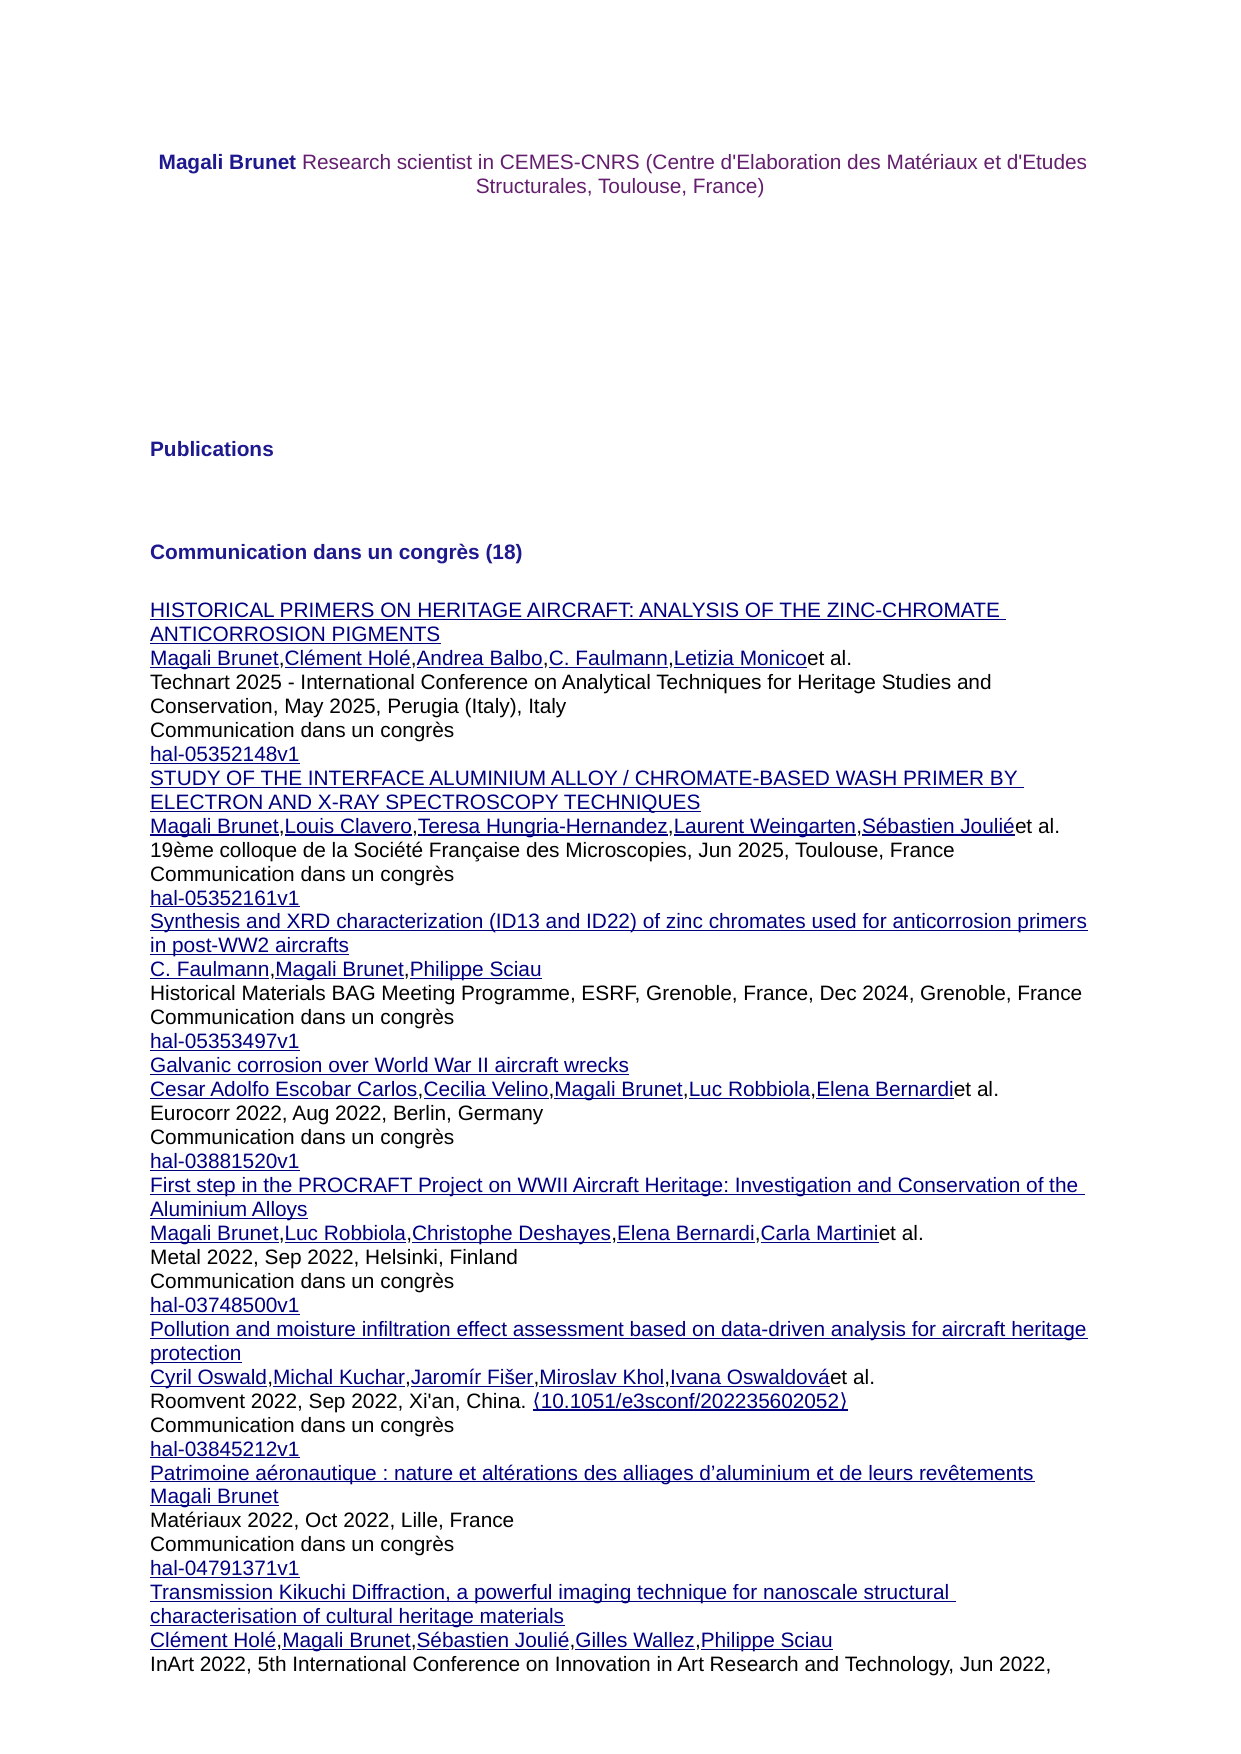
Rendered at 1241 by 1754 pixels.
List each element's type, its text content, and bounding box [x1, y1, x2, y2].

table_cell Pollution and moisture infiltration effect assessment based on data-driven analysis for aircraft heritage protection Cyril Oswald,Michal Kuchar,Jaromír Fišer,Miroslav Khol,Ivana Oswaldováet al. Roomvent 2022, Sep 2022, Xi'an, China. ⟨10.1051/e3sconf/202235602052⟩ Communication dans un congrès hal-03845212v1 [150, 1317, 1090, 1460]
table_header HISTORICAL PRIMERS ON HERITAGE AIRCRAFT: ANALYSIS OF THE ZINC-CHROMATE ANTICORROSION PIGMENTS Magali Brunet,Clément Holé,Andrea Balbo,C. Faulmann,Letizia Monicoet al. Technart 2025 - International Conference on Analytical Techniques for Heritage Studies and Conservation, May 2025, Perugia (Italy), Italy Communication dans un congrès hal-05352148v1 [150, 598, 1090, 766]
table_cell Galvanic corrosion over World War II aircraft wrecks Cesar Adolfo Escobar Carlos,Cecilia Velino,Magali Brunet,Luc Robbiola,Elena Bernardiet al. Eurocorr 2022, Aug 2022, Berlin, Germany Communication dans un congrès hal-03881520v1 [150, 1053, 1090, 1173]
table_cell First step in the PROCRAFT Project on WWII Aircraft Heritage: Investigation and Conservation of the Aluminium Alloys Magali Brunet,Luc Robbiola,Christophe Deshayes,Elena Bernardi,Carla Martiniet al. Metal 2022, Sep 2022, Helsinki, Finland Communication dans un congrès hal-03748500v1 [150, 1173, 1090, 1317]
table_cell Synthesis and XRD characterization (ID13 and ID22) of zinc chromates used for anticorrosion primers in post-WW2 aircrafts C. Faulmann,Magali Brunet,Philippe Sciau Historical Materials BAG Meeting Programme, ESRF, Grenoble, France, Dec 2024, Grenoble, France Communication dans un congrès hal-05353497v1 [150, 909, 1090, 1053]
subtitle Magali Brunet Research scientist in CEMES-CNRS (Centre d'Elaboration des Matériaux et d'Etudes Structurales, Toulouse, France) [150, 150, 1090, 198]
table_cell Patrimoine aéronautique : nature et altérations des alliages d’aluminium et de leurs revêtements Magali Brunet Matériaux 2022, Oct 2022, Lille, France Communication dans un congrès hal-04791371v1 [150, 1460, 1090, 1580]
table_cell Transmission Kikuchi Diffraction, a powerful imaging technique for nanoscale structural characterisation of cultural heritage materials Clément Holé,Magali Brunet,Sébastien Joulié,Gilles Wallez,Philippe Sciau InArt 2022, 5th International Conference on Innovation in Art Research and Technology, Jun 2022, [150, 1580, 1090, 1676]
table_cell STUDY OF THE INTERFACE ALUMINIUM ALLOY / CHROMATE-BASED WASH PRIMER BY ELECTRON AND X-RAY SPECTROSCOPY TECHNIQUES Magali Brunet,Louis Clavero,Teresa Hungria-Hernandez,Laurent Weingarten,Sébastien Jouliéet al. 19ème colloque de la Société Française des Microscopies, Jun 2025, Toulouse, France Communication dans un congrès hal-05352161v1 [150, 766, 1090, 909]
subtitle Communication dans un congrès (18) [150, 539, 1090, 563]
subtitle Publications [150, 436, 1090, 460]
